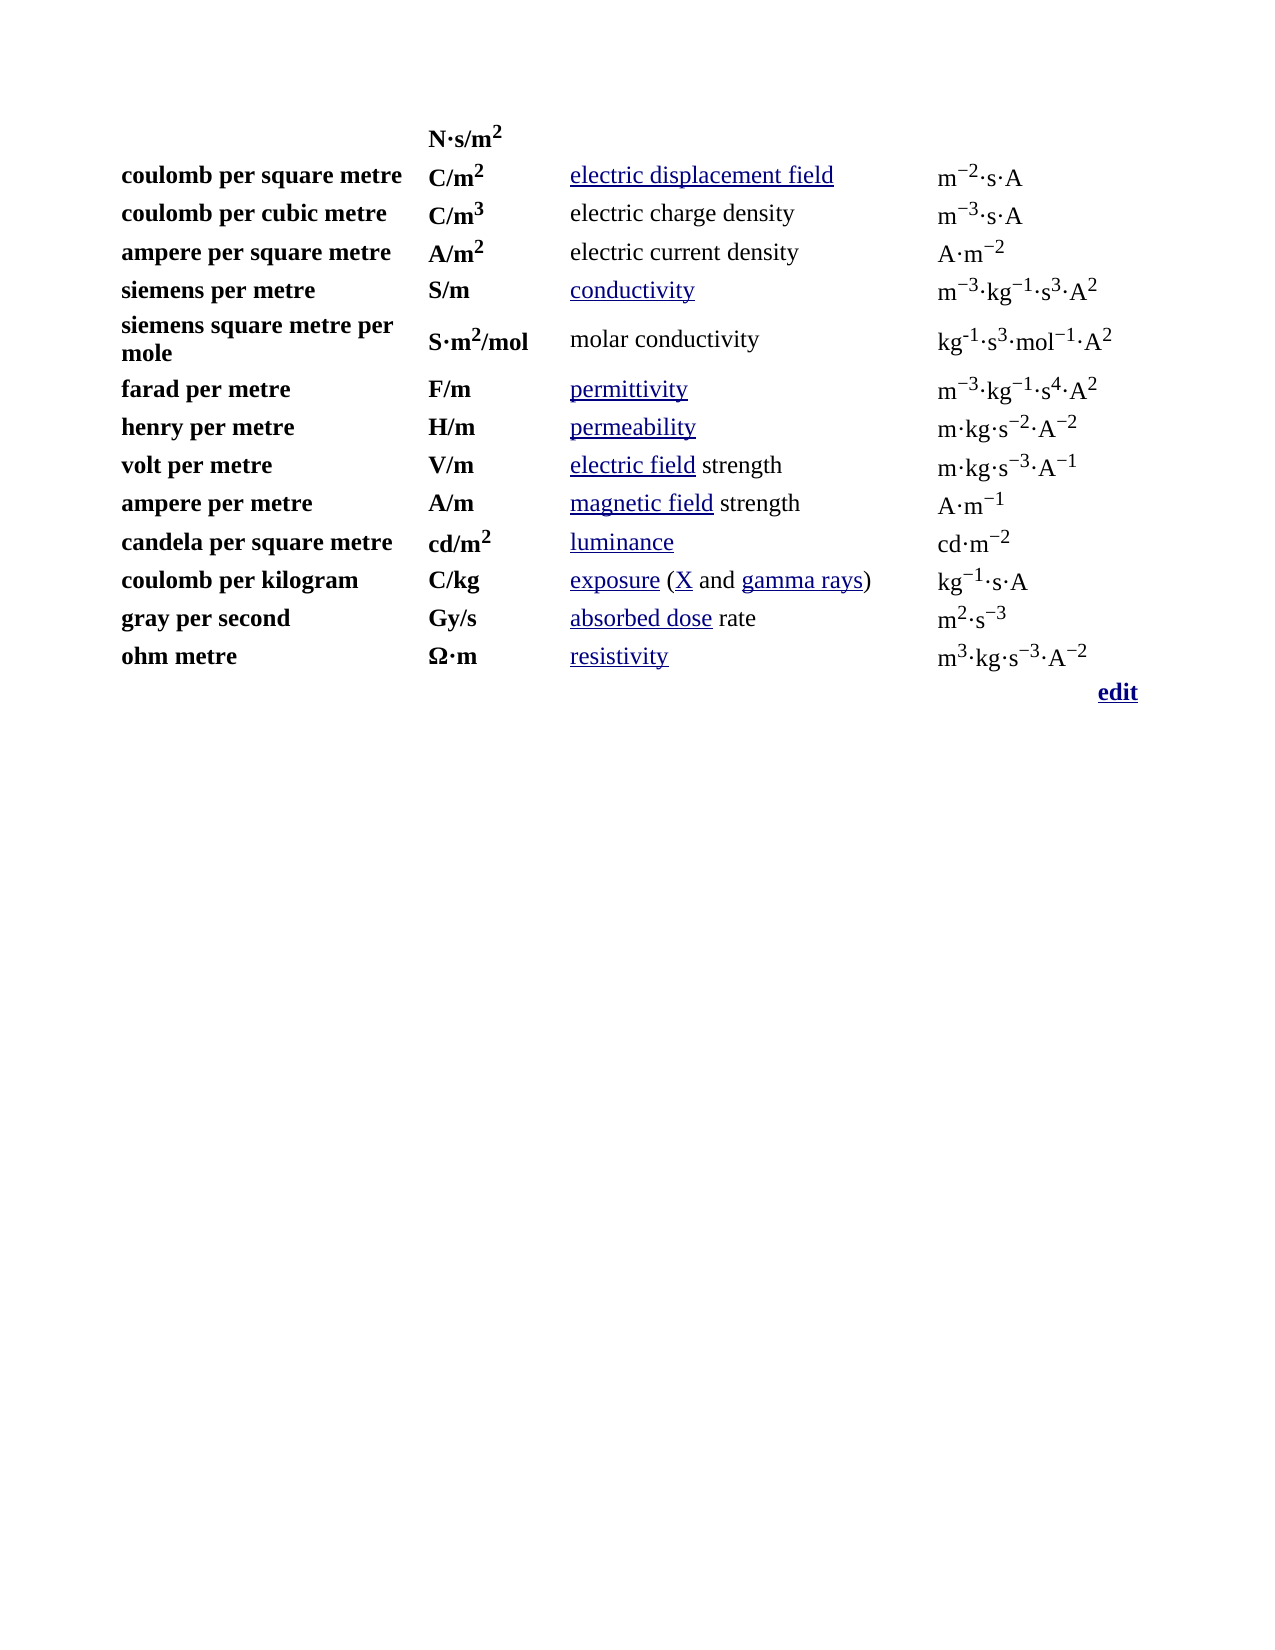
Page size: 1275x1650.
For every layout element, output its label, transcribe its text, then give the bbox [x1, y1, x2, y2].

table_cell edit [118, 675, 1141, 708]
table_cell coulomb per square metre [118, 156, 425, 194]
table_cell A·m−1 [935, 484, 1141, 522]
table_cell kg-1·s3·mol−1·A2 [935, 309, 1141, 370]
table_cell ampere per metre [118, 484, 425, 522]
table_cell absorbed dose rate [567, 599, 934, 637]
table_cell gray per second [118, 599, 425, 637]
table_cell m·kg·s−3·A−1 [935, 446, 1141, 484]
table_cell [118, 118, 425, 156]
table_cell cd/m2 [425, 523, 567, 561]
table_cell resistivity [567, 637, 934, 675]
table_cell C/kg [425, 561, 567, 599]
table_cell [1141, 675, 1157, 708]
table_cell [1141, 446, 1157, 484]
table_cell A/m2 [425, 233, 567, 271]
table_cell C/m3 [425, 194, 567, 232]
table_cell F/m [425, 370, 567, 408]
table_cell permittivity [567, 370, 934, 408]
table_cell A/m [425, 484, 567, 522]
table_cell N·s/m2 [425, 118, 567, 156]
table_cell ohm metre [118, 637, 425, 675]
table_cell S/m [425, 271, 567, 309]
table_cell Ω·m [425, 637, 567, 675]
table_cell coulomb per kilogram [118, 561, 425, 599]
table_cell magnetic field strength [567, 484, 934, 522]
table_cell ampere per square metre [118, 233, 425, 271]
table_cell electric current density [567, 233, 934, 271]
table_cell m−3·s·A [935, 194, 1141, 232]
table_cell [1141, 637, 1157, 675]
table_cell electric field strength [567, 446, 934, 484]
table_cell m−3·kg−1·s3·A2 [935, 271, 1141, 309]
table_cell V/m [425, 446, 567, 484]
table_cell kg−1·s·A [935, 561, 1141, 599]
table_cell [1141, 156, 1157, 194]
table_cell [1141, 408, 1157, 446]
table_cell [1141, 523, 1157, 561]
table_cell [1141, 561, 1157, 599]
table_cell m3·kg·s−3·A−2 [935, 637, 1141, 675]
table_cell siemens per metre [118, 271, 425, 309]
table_cell [1141, 271, 1157, 309]
table_cell [1141, 484, 1157, 522]
table_cell [935, 118, 1141, 156]
table_cell electric displacement field [567, 156, 934, 194]
table_cell molar conductivity [567, 309, 934, 370]
table_cell farad per metre [118, 370, 425, 408]
table_cell electric charge density [567, 194, 934, 232]
table_cell [1141, 370, 1157, 408]
table_cell [1141, 599, 1157, 637]
table_cell luminance [567, 523, 934, 561]
table_cell [1141, 309, 1157, 370]
table_cell m2·s−3 [935, 599, 1141, 637]
table_cell henry per metre [118, 408, 425, 446]
table_cell Gy/s [425, 599, 567, 637]
table_cell m·kg·s−2·A−2 [935, 408, 1141, 446]
table_cell [1141, 233, 1157, 271]
table_cell [1141, 118, 1157, 156]
table_cell H/m [425, 408, 567, 446]
table_cell S·m2/mol [425, 309, 567, 370]
table_cell A·m−2 [935, 233, 1141, 271]
table_cell exposure (X and gamma rays) [567, 561, 934, 599]
table_cell m−2·s·A [935, 156, 1141, 194]
table_cell permeability [567, 408, 934, 446]
table_cell m−3·kg−1·s4·A2 [935, 370, 1141, 408]
table_cell [567, 118, 934, 156]
table_cell C/m2 [425, 156, 567, 194]
table_cell siemens square metre per mole [118, 309, 425, 370]
table_cell coulomb per cubic metre [118, 194, 425, 232]
table_cell [1141, 194, 1157, 232]
table_cell cd·m−2 [935, 523, 1141, 561]
table_cell conductivity [567, 271, 934, 309]
table_cell volt per metre [118, 446, 425, 484]
table_cell candela per square metre [118, 523, 425, 561]
